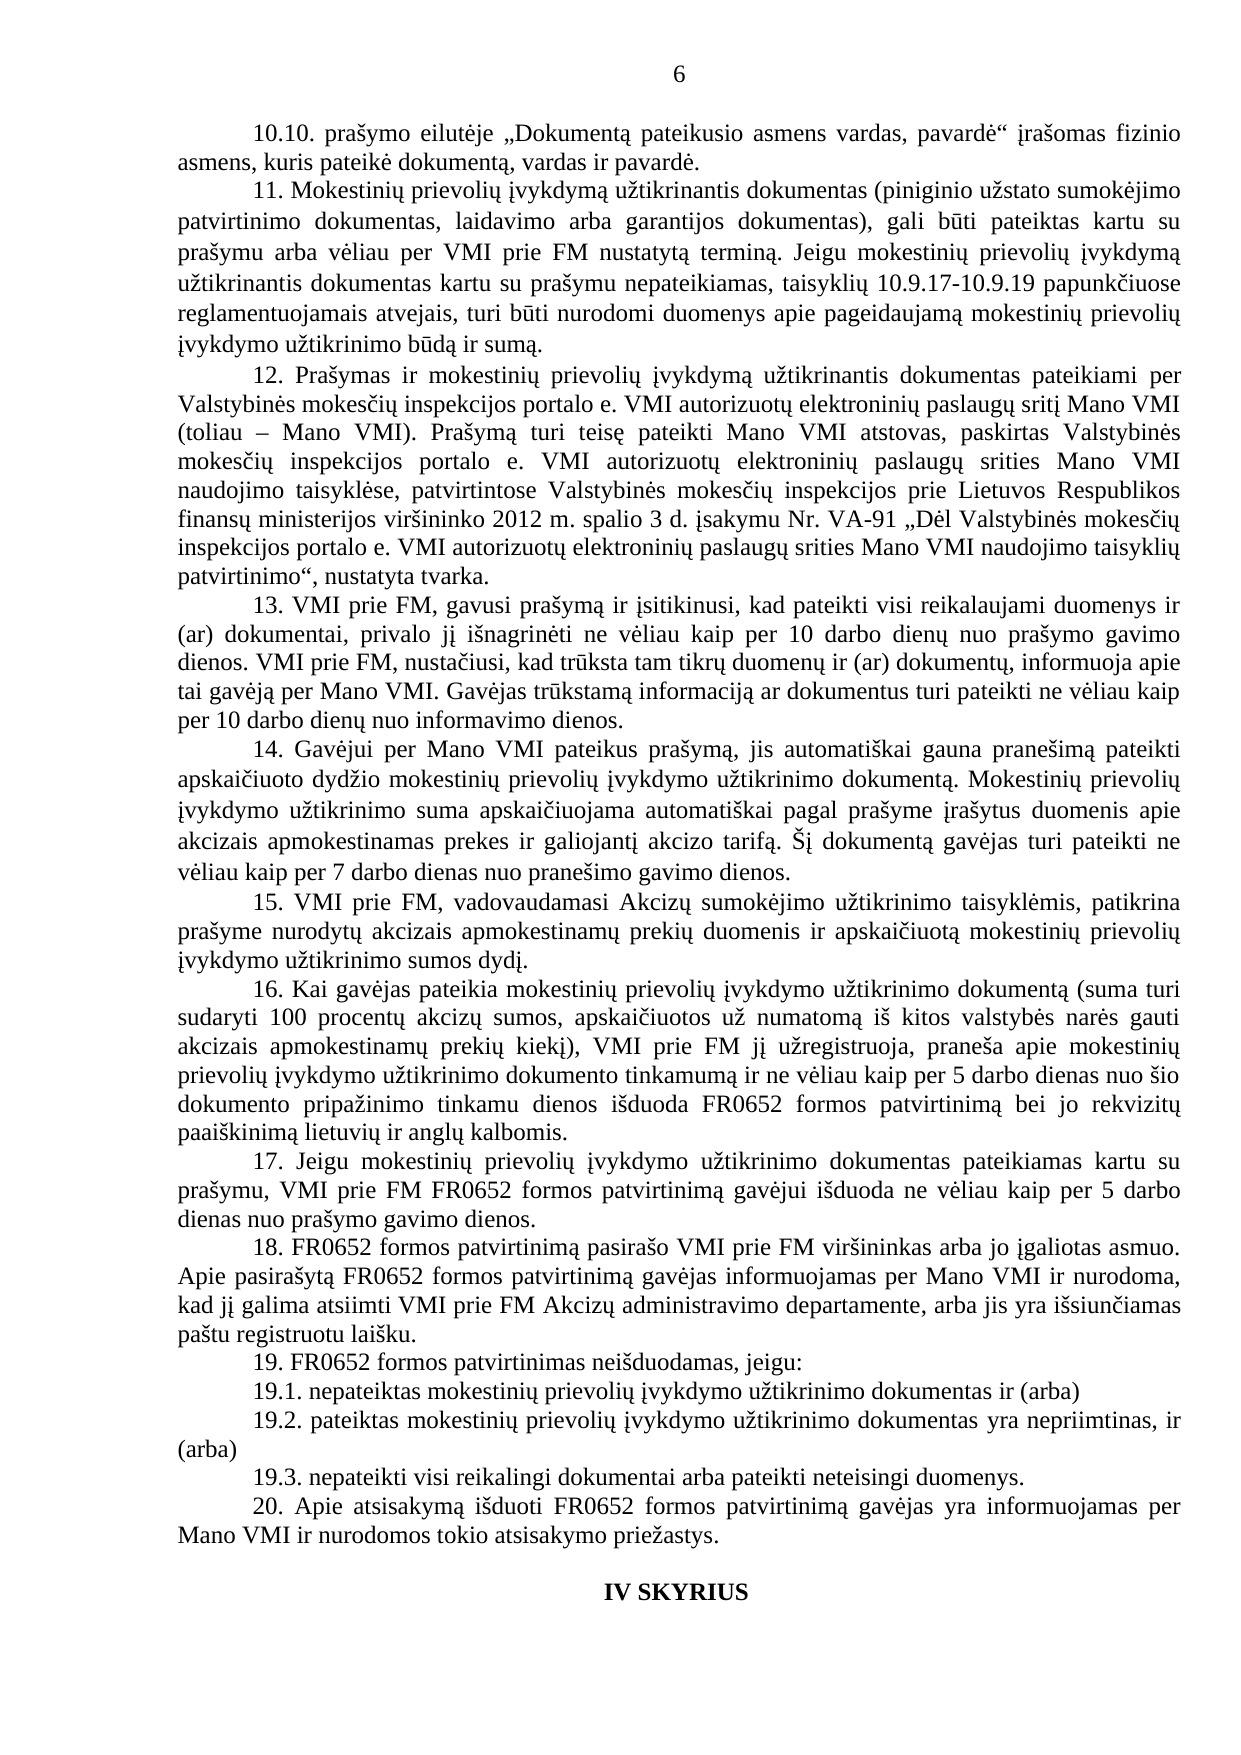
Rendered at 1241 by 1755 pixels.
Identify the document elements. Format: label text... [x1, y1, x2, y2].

text 15. VMI prie FM, vadovaudamasi Akcizų sumokėjimo užtikrinimo taisyklėmis, patikrina prašyme nurodytų akcizais apmokestinamų prekių duomenis ir apskaičiuotą mokestinių prievolių įvykdymo užtikrinimo sumos dydį. [177, 887, 1181, 974]
text 17. Jeigu mokestinių prievolių įvykdymo užtikrinimo dokumentas pateikiamas kartu su prašymu, VMI prie FM FR0652 formos patvirtinimą gavėjui išduoda ne vėliau kaip per 5 darbo dienas nuo prašymo gavimo dienos. [177, 1146, 1181, 1232]
text 18. FR0652 formos patvirtinimą pasirašo VMI prie FM viršininkas arba jo įgaliotas asmuo. Apie pasirašytą FR0652 formos patvirtinimą gavėjas informuojamas per Mano VMI ir nurodoma, kad jį galima atsiimti VMI prie FM Akcizų administravimo departamente, arba jis yra išsiunčiamas paštu registruotu laišku. [177, 1232, 1181, 1347]
text 13. VMI prie FM, gavusi prašymą ir įsitikinusi, kad pateikti visi reikalaujami duomenys ir (ar) dokumentai, privalo jį išnagrinėti ne vėliau kaip per 10 darbo dienų nuo prašymo gavimo dienos. VMI prie FM, nustačiusi, kad trūksta tam tikrų duomenų ir (ar) dokumentų, informuoja apie tai gavėją per Mano VMI. Gavėjas trūkstamą informaciją ar dokumentus turi pateikti ne vėliau kaip per 10 darbo dienų nuo informavimo dienos. [177, 590, 1181, 734]
text 11. Mokestinių prievolių įvykdymą užtikrinantis dokumentas (piniginio užstato sumokėjimo patvirtinimo dokumentas, laidavimo arba garantijos dokumentas), gali būti pateiktas kartu su prašymu arba vėliau per VMI prie FM nustatytą terminą. Jeigu mokestinių prievolių įvykdymą užtikrinantis dokumentas kartu su prašymu nepateikiamas, taisyklių 10.9.17-10.9.19 papunkčiuose reglamentuojamais atvejais, turi būti nurodomi duomenys apie pageidaujamą mokestinių prievolių įvykdymo užtikrinimo būdą ir sumą. [177, 176, 1181, 358]
text 10.10. prašymo eilutėje „Dokumentą pateikusio asmens vardas, pavardė“ įrašomas fizinio asmens, kuris pateikė dokumentą, vardas ir pavardė. [177, 118, 1181, 176]
text 19.3. nepateikti visi reikalingi dokumentai arba pateikti neteisingi duomenys. [177, 1462, 1181, 1491]
text 12. Prašymas ir mokestinių prievolių įvykdymą užtikrinantis dokumentas pateikiami per Valstybinės mokesčių inspekcijos portalo e. VMI autorizuotų elektroninių paslaugų sritį Mano VMI (toliau – Mano VMI). Prašymą turi teisę pateikti Mano VMI atstovas, paskirtas Valstybinės mokesčių inspekcijos portalo e. VMI autorizuotų elektroninių paslaugų srities Mano VMI naudojimo taisyklėse, patvirtintose Valstybinės mokesčių inspekcijos prie Lietuvos Respublikos finansų ministerijos viršininko 2012 m. spalio 3 d. įsakymu Nr. VA-91 „Dėl Valstybinės mokesčių inspekcijos portalo e. VMI autorizuotų elektroninių paslaugų srities Mano VMI naudojimo taisyklių patvirtinimo“, nustatyta tvarka. [177, 360, 1181, 590]
text 19. FR0652 formos patvirtinimas neišduodamas, jeigu: [177, 1347, 1181, 1376]
text 16. Kai gavėjas pateikia mokestinių prievolių įvykdymo užtikrinimo dokumentą (suma turi sudaryti 100 procentų akcizų sumos, apskaičiuotos už numatomą iš kitos valstybės narės gauti akcizais apmokestinamų prekių kiekį), VMI prie FM jį užregistruoja, praneša apie mokestinių prievolių įvykdymo užtikrinimo dokumento tinkamumą ir ne vėliau kaip per 5 darbo dienas nuo šio dokumento pripažinimo tinkamu dienos išduoda FR0652 formos patvirtinimą bei jo rekvizitų paaiškinimą lietuvių ir anglų kalbomis. [177, 974, 1181, 1146]
text 20. Apie atsisakymą išduoti FR0652 formos patvirtinimą gavėjas yra informuojamas per Mano VMI ir nurodomos tokio atsisakymo priežastys. [177, 1491, 1181, 1549]
text 19.1. nepateiktas mokestinių prievolių įvykdymo užtikrinimo dokumentas ir (arba) [177, 1376, 1181, 1405]
text 19.2. pateiktas mokestinių prievolių įvykdymo užtikrinimo dokumentas yra nepriimtinas, ir (arba) [177, 1405, 1181, 1462]
text IV SKYRIUS [177, 1577, 1181, 1606]
text 14. Gavėjui per Mano VMI pateikus prašymą, jis automatiškai gauna pranešimą pateikti apskaičiuoto dydžio mokestinių prievolių įvykdymo užtikrinimo dokumentą. Mokestinių prievolių įvykdymo užtikrinimo suma apskaičiuojama automatiškai pagal prašyme įrašytus duomenis apie akcizais apmokestinamas prekes ir galiojantį akcizo tarifą. Šį dokumentą gavėjas turi pateikti ne vėliau kaip per 7 darbo dienas nuo pranešimo gavimo dienos. [177, 734, 1181, 885]
